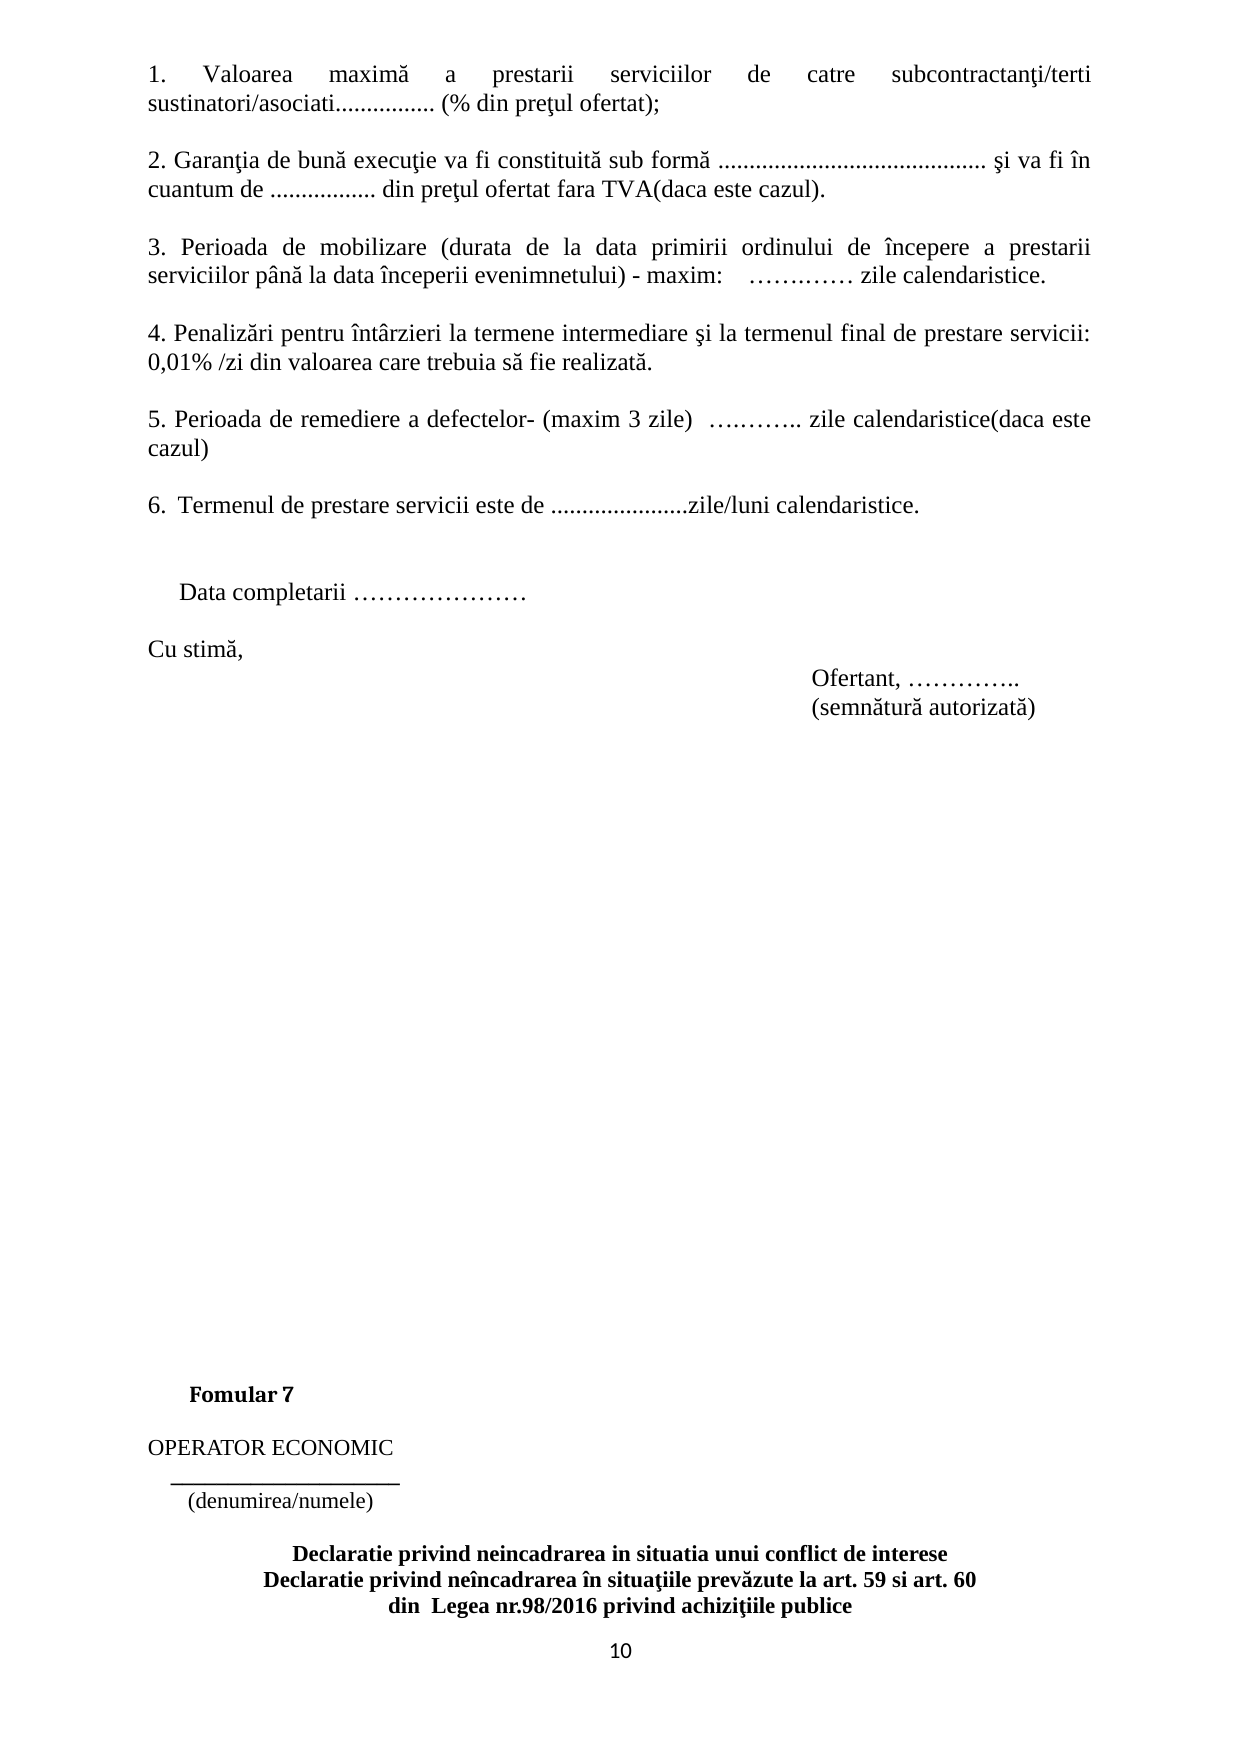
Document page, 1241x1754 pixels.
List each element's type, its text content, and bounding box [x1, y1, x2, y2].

text din Legea nr.98/2016 privind achiziţiile publice [148, 1592, 1092, 1619]
text Cu stimă, [148, 634, 1092, 663]
text Declaratie privind neincadrarea in situatia unui conflict de interese [148, 1540, 1092, 1566]
text 1. Valoarea maximă a prestarii serviciilor de catre subcontractanţi/terti sustinatori/asociati................ (% din preţul ofertat); [148, 59, 1092, 117]
text 2. Garanţia de bună execuţie va fi constituită sub formă ........................................... şi va fi în cuantum de ................. din preţul ofertat fara TVA(daca este cazul). [148, 145, 1092, 203]
text Data completarii ………………… [148, 577, 1092, 605]
text OPERATOR ECONOMIC [148, 1434, 1092, 1461]
list Termenul de prestare servicii este de ......................zile/luni calendaristice. [148, 490, 1092, 519]
text 4. Penalizări pentru întârzieri la termene intermediare şi la termenul final de prestare servicii: 0,01% /zi din valoarea care trebuia să fie realizată. [148, 318, 1092, 375]
text Ofertant, ………….. [148, 663, 1092, 692]
text Declaratie privind neîncadrarea în situaţiile prevăzute la art. 59 si art. 60 [148, 1566, 1092, 1592]
text 5. Perioada de remediere a defectelor- (maxim 3 zile) ….…….. zile calendaristice(daca este cazul) [148, 404, 1092, 462]
text (denumirea/numele) [148, 1487, 1092, 1513]
text ____________________ [148, 1461, 1092, 1487]
text 3. Perioada de mobilizare (durata de la data primirii ordinului de începere a prestarii serviciilor până la data începerii evenimnetului) - maxim: …….…… zile calendaristice. [148, 232, 1092, 289]
text Fomular 7 [189, 1382, 1051, 1408]
text (semnătură autorizată) [148, 692, 1092, 720]
